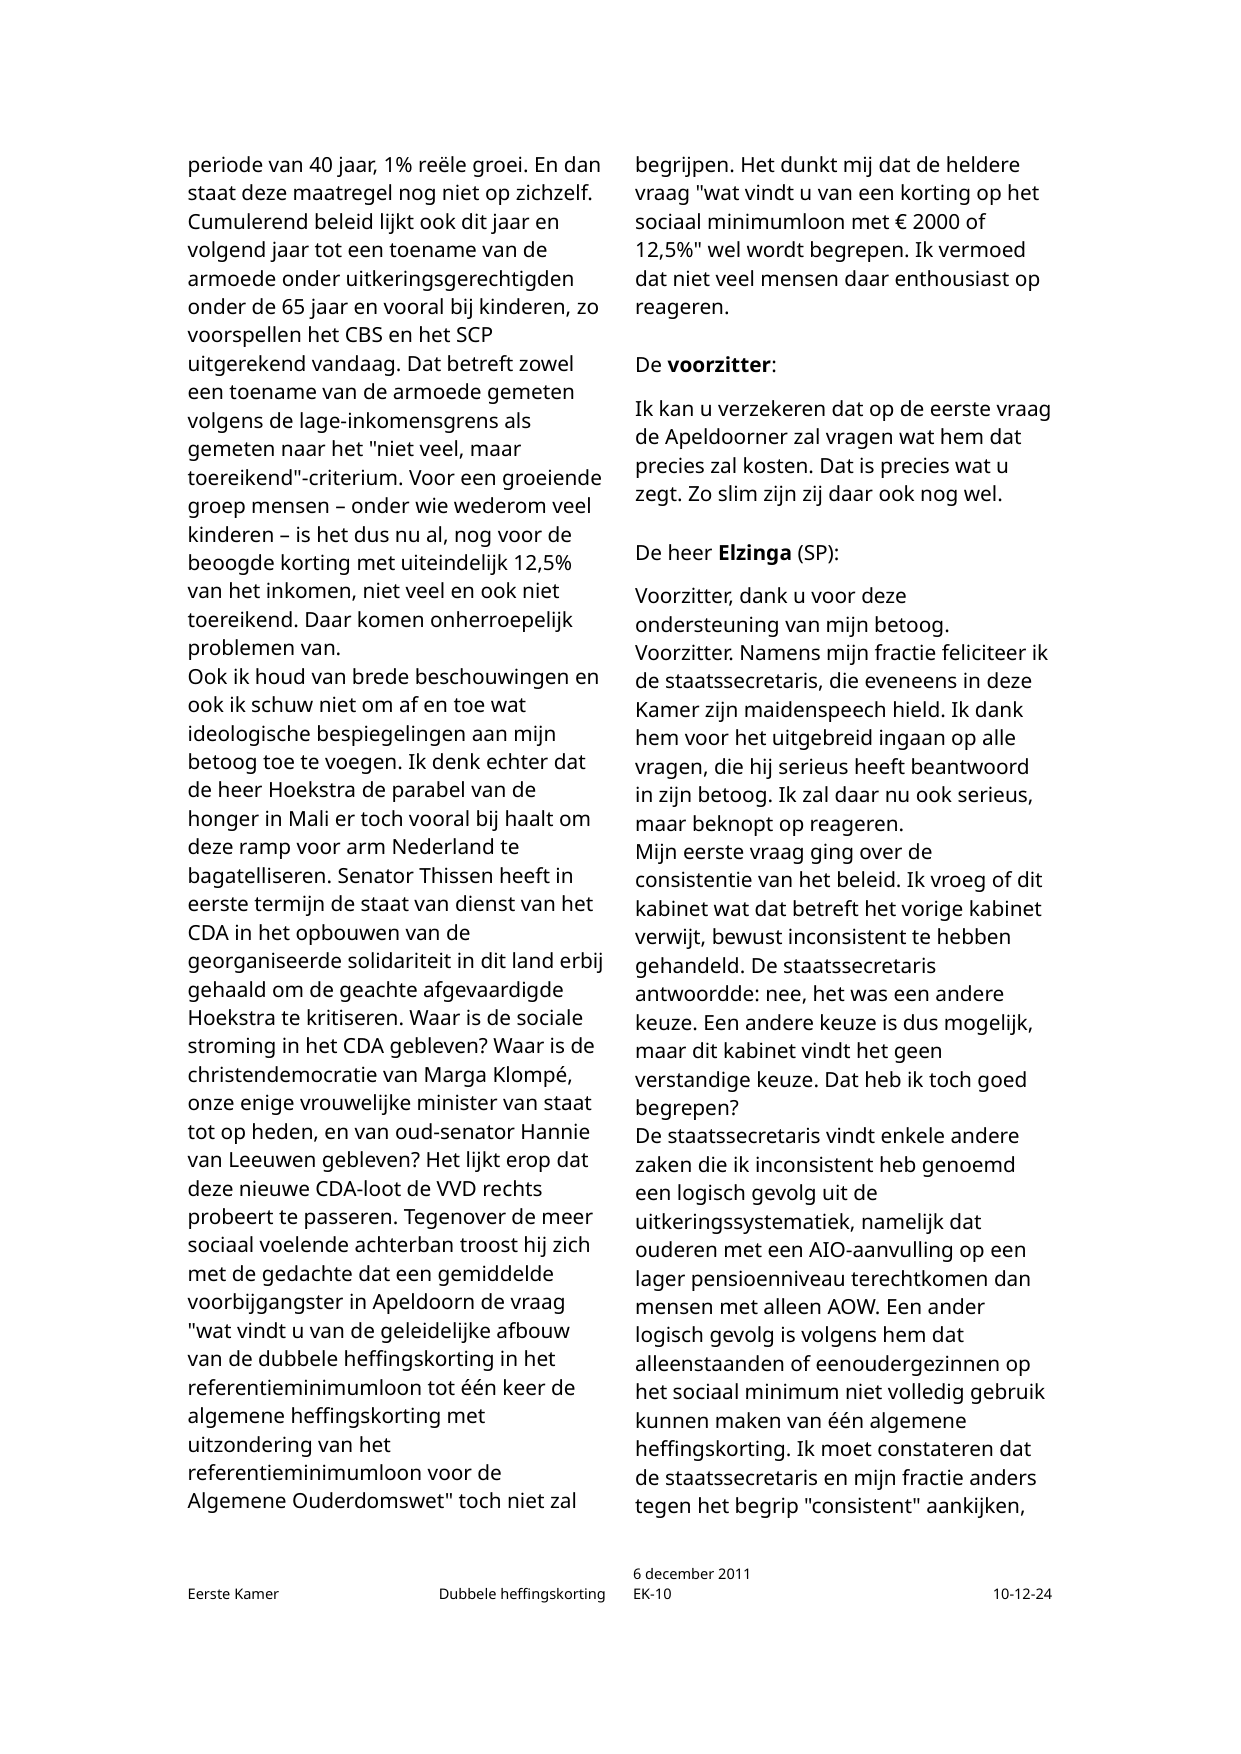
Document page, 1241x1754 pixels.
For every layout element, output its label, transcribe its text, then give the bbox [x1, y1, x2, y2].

text Voorzitter, dank u voor deze ondersteuning van mijn betoog. [635, 581, 1053, 638]
text Ik kan u verzekeren dat op de eerste vraag de Apeldoorner zal vragen wat hem dat precies zal kosten. Dat is precies wat u zegt. Zo slim zijn zij daar ook nog wel. [635, 394, 1053, 508]
text Ook ik houd van brede beschouwingen en ook ik schuw niet om af en toe wat ideologische bespiegelingen aan mijn betoog toe te voegen. Ik denk echter dat de heer Hoekstra de parabel van de honger in Mali er toch vooral bij haalt om deze ramp voor arm Nederland te bagatelliseren. Senator Thissen heeft in eerste termijn de staat van dienst van het CDA in het opbouwen van de georganiseerde solidariteit in dit land erbij gehaald om de geachte afgevaardigde Hoekstra te kritiseren. Waar is de sociale stroming in het CDA gebleven? Waar is de christendemocratie van Marga Klompé, onze enige vrouwelijke minister van staat tot op heden, en van oud-senator Hannie van Leeuwen gebleven? Het lijkt erop dat deze nieuwe CDA-loot de VVD rechts probeert te passeren. Tegenover de meer sociaal voelende achterban troost hij zich met de gedachte dat een gemiddelde voorbijgangster in Apeldoorn de vraag "wat vindt u van de geleidelijke afbouw van de dubbele heffingskorting in het referentieminimumloon tot één keer de algemene heffingskorting met uitzondering van het referentieminimumloon voor de Algemene Ouderdomswet" toch niet zal [187, 662, 605, 1515]
text periode van 40 jaar, 1% reële groei. En dan staat deze maatregel nog niet op zichzelf. [187, 150, 605, 207]
text De heer Elzinga (SP): [635, 538, 1053, 566]
text Cumulerend beleid lijkt ook dit jaar en volgend jaar tot een toename van de armoede onder uitkeringsgerechtigden onder de 65 jaar en vooral bij kinderen, zo voorspellen het CBS en het SCP uitgerekend vandaag. Dat betreft zowel een toename van de armoede gemeten volgens de lage-inkomensgrens als gemeten naar het "niet veel, maar toereikend"-criterium. Voor een groeiende groep mensen – onder wie wederom veel kinderen – is het dus nu al, nog voor de beoogde korting met uiteindelijk 12,5% van het inkomen, niet veel en ook niet toereikend. Daar komen onherroepelijk problemen van. [187, 207, 605, 662]
text Mijn eerste vraag ging over de consistentie van het beleid. Ik vroeg of dit kabinet wat dat betreft het vorige kabinet verwijt, bewust inconsistent te hebben gehandeld. De staatssecretaris antwoordde: nee, het was een andere keuze. Een andere keuze is dus mogelijk, maar dit kabinet vindt het geen verstandige keuze. Dat heb ik toch goed begrepen? [635, 837, 1053, 1122]
text De staatssecretaris vindt enkele andere zaken die ik inconsistent heb genoemd een logisch gevolg uit de uitkeringssystematiek, namelijk dat ouderen met een AIO-aanvulling op een lager pensioenniveau terechtkomen dan mensen met alleen AOW. Een ander logisch gevolg is volgens hem dat alleenstaanden of eenoudergezinnen op het sociaal minimum niet volledig gebruik kunnen maken van één algemene heffingskorting. Ik moet constateren dat de staatssecretaris en mijn fractie anders tegen het begrip "consistent" aankijken, [635, 1122, 1053, 1520]
text begrijpen. Het dunkt mij dat de heldere vraag "wat vindt u van een korting op het sociaal minimumloon met € 2000 of 12,5%" wel wordt begrepen. Ik vermoed dat niet veel mensen daar enthousiast op reageren. [635, 150, 1053, 321]
text De voorzitter: [635, 351, 1053, 379]
text Voorzitter. Namens mijn fractie feliciteer ik de staatssecretaris, die eveneens in deze Kamer zijn maidenspeech hield. Ik dank hem voor het uitgebreid ingaan op alle vragen, die hij serieus heeft beantwoord in zijn betoog. Ik zal daar nu ook serieus, maar beknopt op reageren. [635, 638, 1053, 837]
